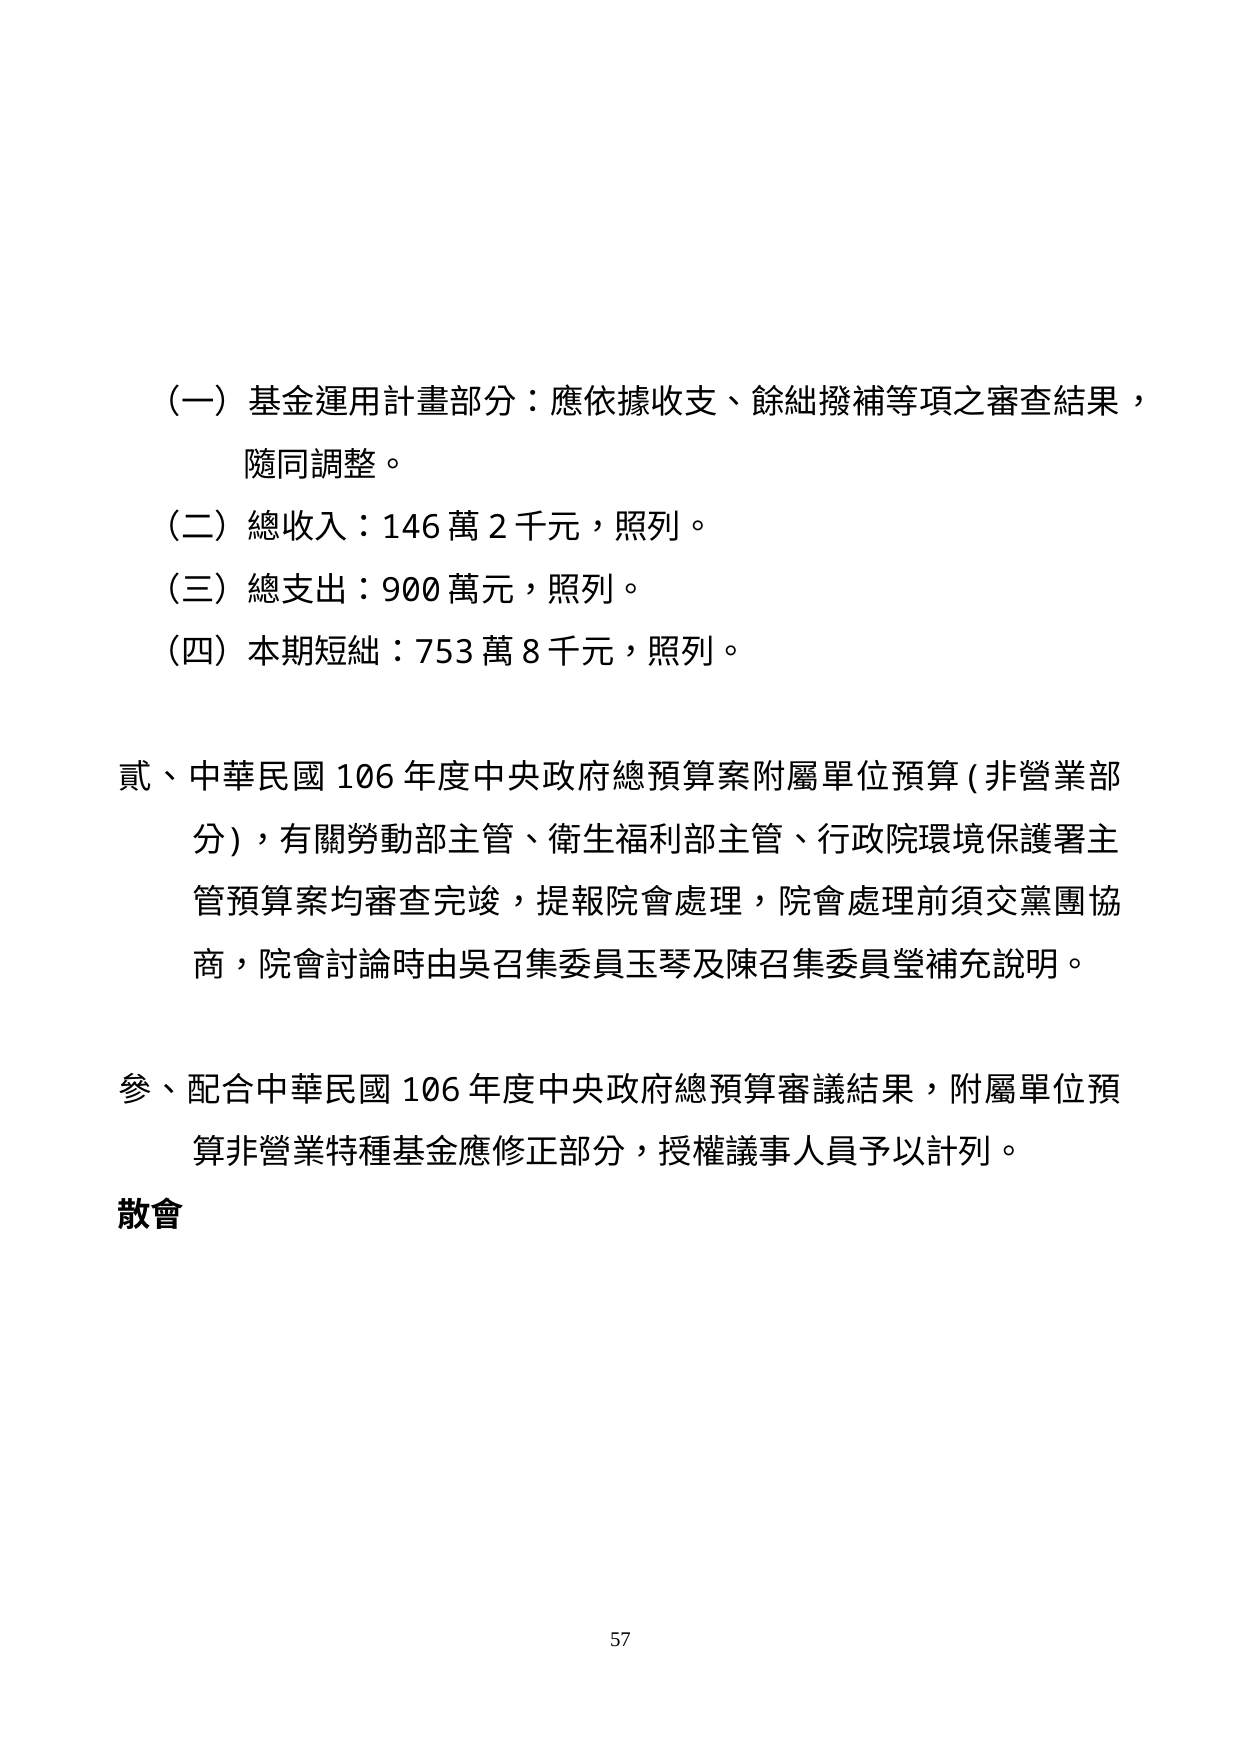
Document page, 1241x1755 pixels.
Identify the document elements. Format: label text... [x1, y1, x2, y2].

text 參、配合中華民國106年度中央政府總預算審議結果，附屬單位預算非營業特種基金應修正部分，授權議事人員予以計列。 [118, 1045, 1122, 1170]
text （二）總收入：146萬2千元，照列。 [117, 483, 1122, 545]
text 散會 [117, 1170, 1122, 1233]
text （一）基金運用計畫部分：應依據收支、餘絀撥補等項之審查結果，隨同調整。 [147, 358, 1122, 483]
text （四）本期短絀：753萬8千元，照列。 [117, 608, 1122, 670]
text 貳、中華民國106年度中央政府總預算案附屬單位預算(非營業部分)，有關勞動部主管、衛生福利部主管、行政院環境保護署主管預算案均審查完竣，提報院會處理，院會處理前須交黨團協商，院會討論時由吳召集委員玉琴及陳召集委員瑩補充說明。 [118, 733, 1122, 983]
text （三）總支出：900萬元，照列。 [117, 545, 1122, 608]
